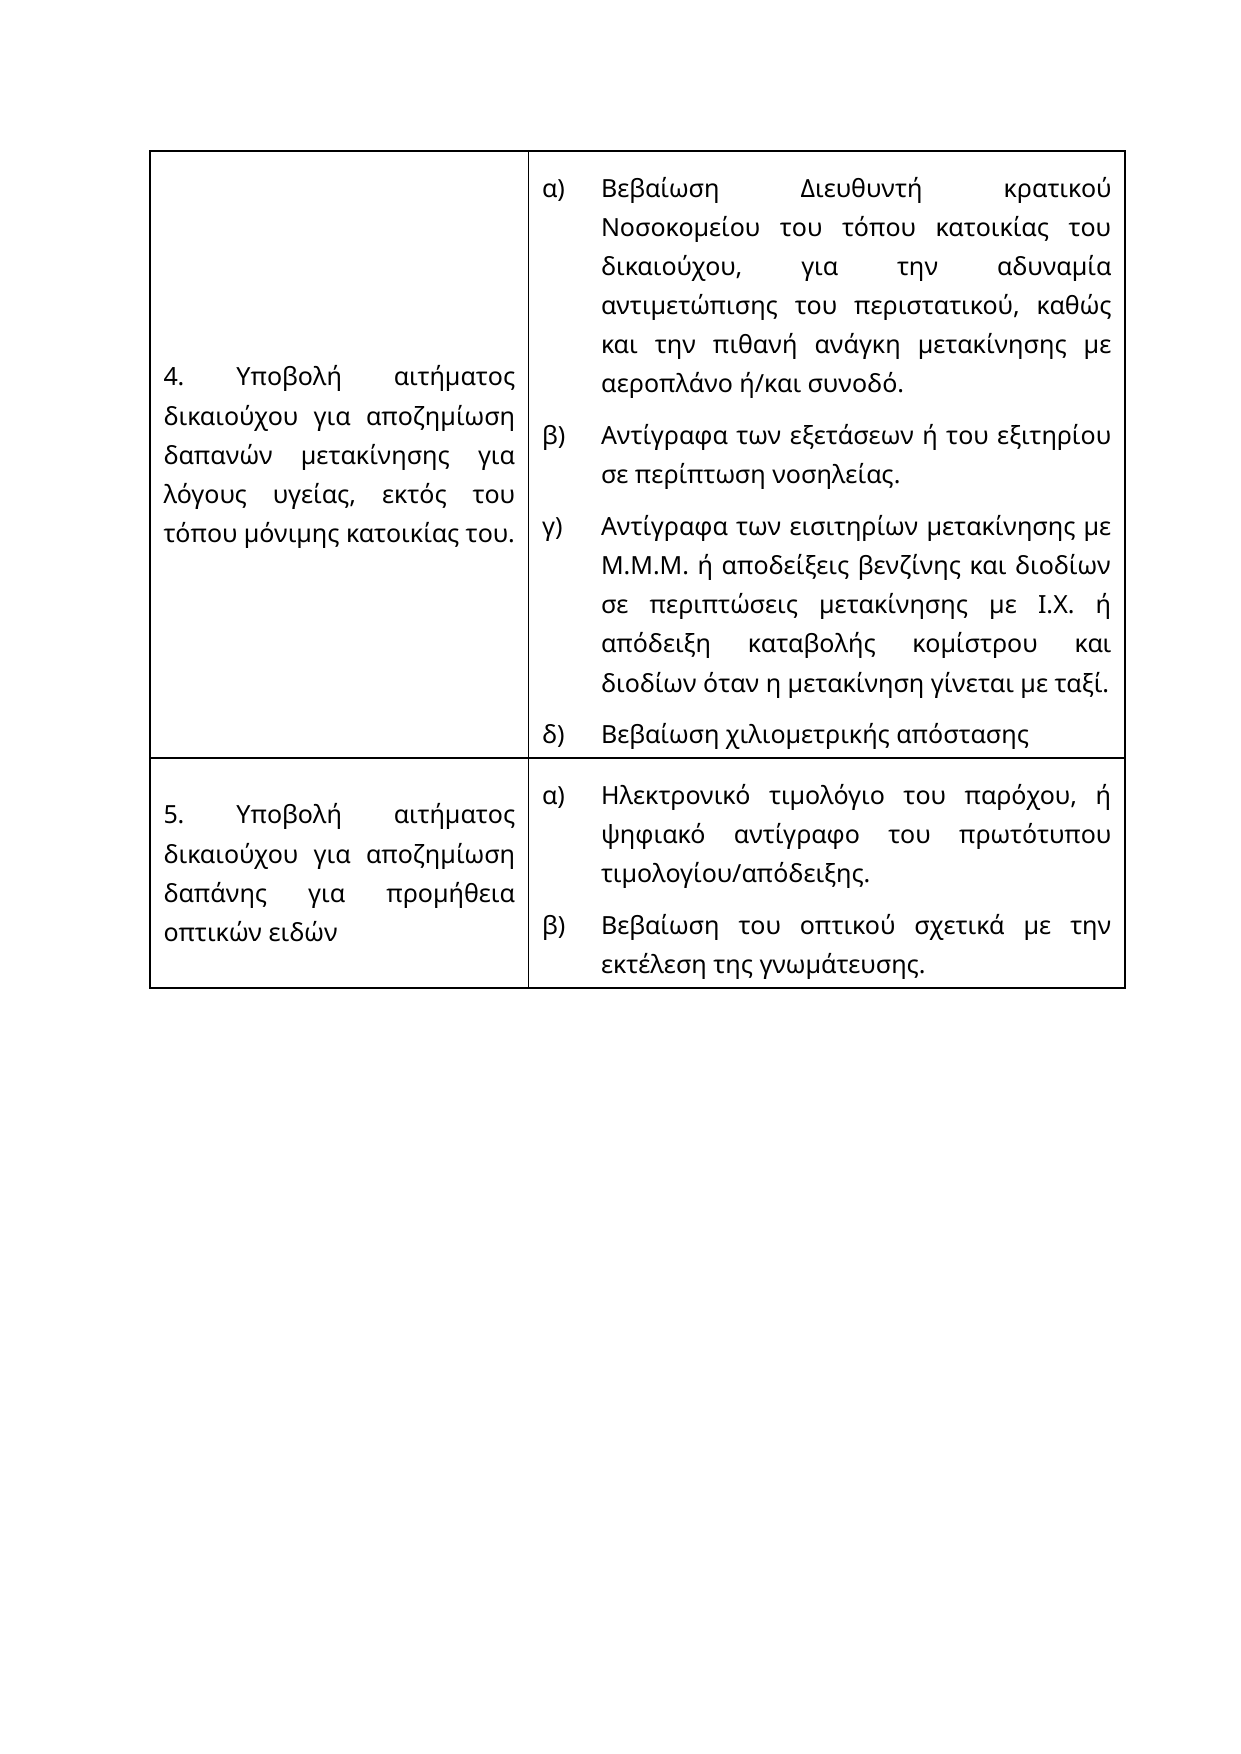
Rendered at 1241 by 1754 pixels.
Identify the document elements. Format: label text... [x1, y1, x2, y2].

table_cell 4. Υποβολή αιτήματος δικαιούχου για αποζημίωση δαπανών μετακίνησης για λόγους υγείας, εκτός του τόπου μόνιμης κατοικίας του. [151, 152, 528, 757]
table_cell 5. Υποβολή αιτήματος δικαιούχου για αποζημίωση δαπάνης για προμήθεια οπτικών ειδών [151, 759, 528, 987]
table_cell α) Ηλεκτρονικό τιμολόγιο του παρόχου, ή ψηφιακό αντίγραφο του πρωτότυπου τιμολογίου/απόδειξης. β) Βεβαίωση του οπτικού σχετικά με την εκτέλεση της γνωμάτευσης. [529, 759, 1124, 987]
table_cell α) Βεβαίωση Διευθυντή κρατικού Νοσοκομείου του τόπου κατοικίας του δικαιούχου, για την αδυναμία αντιμετώπισης του περιστατικού, καθώς και την πιθανή ανάγκη μετακίνησης με αεροπλάνο ή/και συνοδό. β) Αντίγραφα των εξετάσεων ή του εξιτηρίου σε περίπτωση νοσηλείας. γ) Αντίγραφα των εισιτηρίων μετακίνησης με Μ.Μ.Μ. ή αποδείξεις βενζίνης και διοδίων σε περιπτώσεις μετακίνησης με Ι.Χ. ή απόδειξη καταβολής κομίστρου και διοδίων όταν η μετακίνηση γίνεται με ταξί. δ) Βεβαίωση χιλιομετρικής απόστασης [529, 152, 1124, 757]
